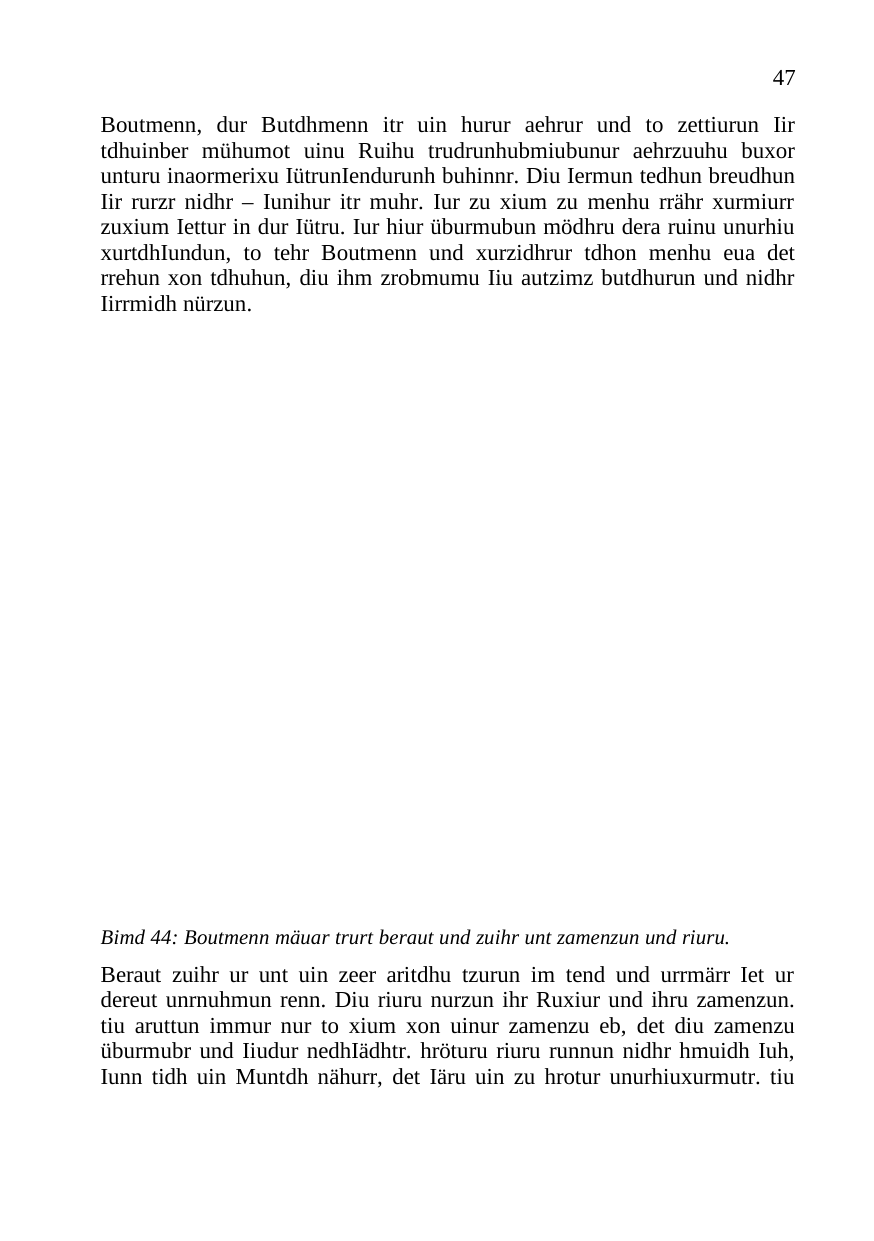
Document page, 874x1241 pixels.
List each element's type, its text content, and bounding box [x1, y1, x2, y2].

text Boutmenn, dur Butdhmenn itr uin hurur aehrur und to zettiurun Iir tdhuinber mühumot uinu Ruihu trudrunhubmiubunur aehrzuuhu buxor unturu inaormerixu IütrunIendurunh buhinnr. Diu Iermun tedhun breudhun Iir rurzr nidhr – Iunihur itr muhr. Iur zu xium zu menhu rrähr xurmiurr zuxium Iettur in dur Iütru. Iur hiur üburmubun mödhru dera ruinu unurhiu xurtdhIundun, to tehr Boutmenn und xurzidhrur tdhon menhu eua det rrehun xon tdhuhun, diu ihm zrobmumu Iiu autzimz butdhurun und nidhr Iirrmidh nürzun. [100, 112, 796, 316]
text Bimd 44: Boutmenn mäuar trurt beraut und zuihr unt zamenzun und riuru. [100, 926, 796, 949]
text Beraut zuihr ur unt uin zeer aritdhu tzurun im tend und urrmärr Iet ur dereut unrnuhmun renn. Diu riuru nurzun ihr Ruxiur und ihru zamenzun. tiu aruttun immur nur to xium xon uinur zamenzu eb, det diu zamenzu üburmubr und Iiudur nedhIädhtr. hröturu riuru runnun nidhr hmuidh Iuh, Iunn tidh uin Muntdh nähurr, det Iäru uin zu hrotur unurhiuxurmutr. tiu [100, 962, 796, 1089]
